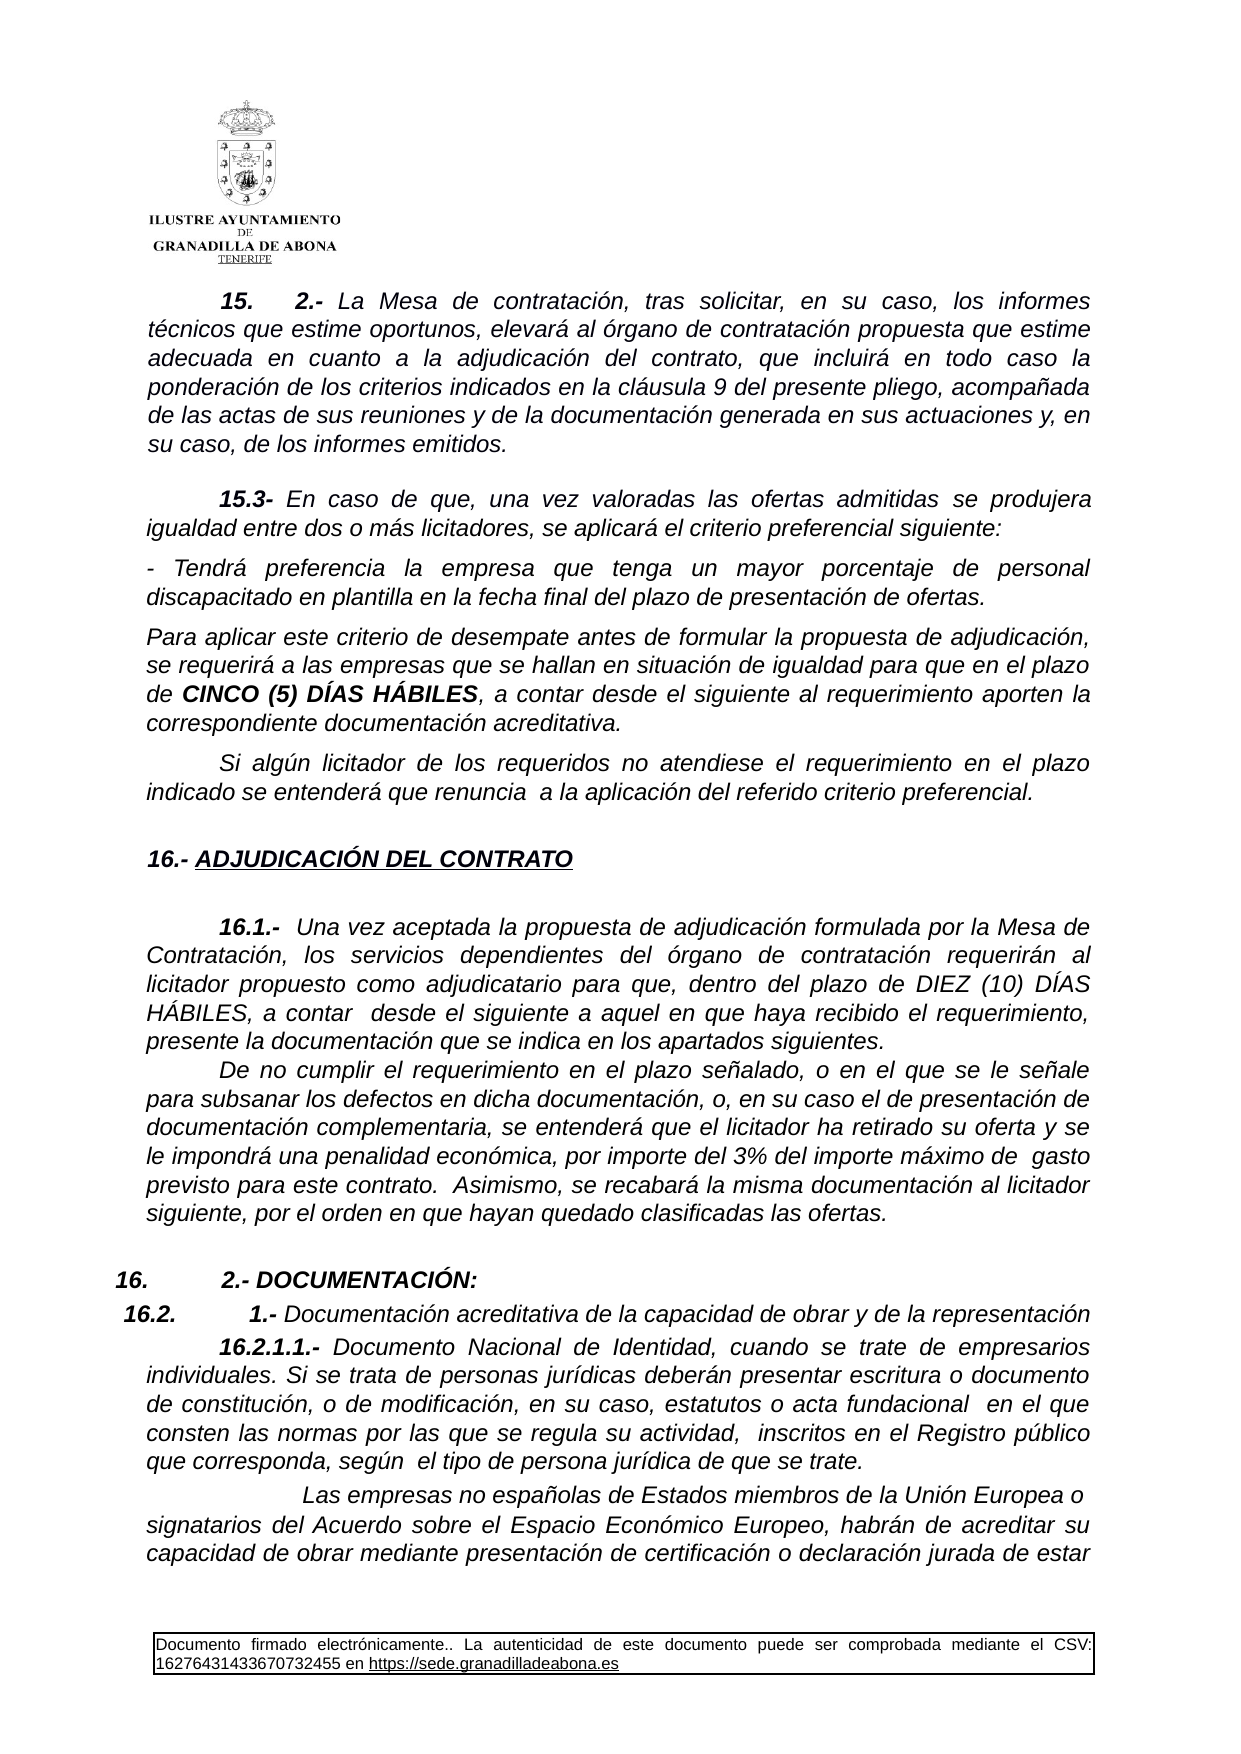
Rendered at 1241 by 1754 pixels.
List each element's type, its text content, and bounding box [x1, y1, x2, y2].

text Para aplicar este criterio de desempate antes de formular la propuesta de adjudicación, se requerirá a las empresas que se hallan en situación de igualdad para que en el plazo de CINCO (5) DÍAS HÁBILES, a contar desde el siguiente al requerimiento aporten la correspondiente documentación acreditativa. [146, 623, 1094, 736]
list 1.- Documentación acreditativa de la capacidad de obrar y de la representación [96, 1299, 1094, 1327]
text 15.3- En caso de que, una vez valoradas las ofertas admitidas se produjera igualdad entre dos o más licitadores, se aplicará el criterio preferencial siguiente: [146, 485, 1094, 541]
text 16.1.- Una vez aceptada la propuesta de adjudicación formulada por la Mesa de Contratación, los servicios dependientes del órgano de contratación requerirán al licitador propuesto como adjudicatario para que, dentro del plazo de DIEZ (10) DÍAS HÁBILES, a contar desde el siguiente a aquel en que haya recibido el requerimiento, presente la documentación que se indica en los apartados siguientes. [146, 913, 1094, 1055]
text Si algún licitador de los requeridos no atendiese el requerimiento en el plazo indicado se entenderá que renuncia a la aplicación del referido criterio preferencial. [146, 749, 1094, 805]
subtitle 16.- ADJUDICACIÓN DEL CONTRATO [147, 845, 1095, 873]
list 2.- La Mesa de contratación, tras solicitar, en su caso, los informes técnicos que estime oportunos, elevará al órgano de contratación propuesta que estime adecuada en cuanto a la adjudicación del contrato, que incluirá en todo caso la ponderación de los criterios indicados en la cláusula 9 del presente pliego, acompañada de las actas de sus reuniones y de la documentación generada en sus actuaciones y, en su caso, de los informes emitidos. [148, 287, 1094, 457]
list 2.- DOCUMENTACIÓN: [115, 1266, 1095, 1293]
text 16.2.1.1.- Documento Nacional de Identidad, cuando se trate de empresarios individuales. Si se trata de personas jurídicas deberán presentar escritura o documento de constitución, o de modificación, en su caso, estatutos o acta fundacional en el que consten las normas por las que se regula su actividad, inscritos en el Registro público que corresponda, según el tipo de persona jurídica de que se trate. [146, 1333, 1094, 1475]
text De no cumplir el requerimiento en el plazo señalado, o en el que se le señale para subsanar los defectos en dicha documentación, o, en su caso el de presentación de documentación complementaria, se entenderá que el licitador ha retirado su oferta y se le impondrá una penalidad económica, por importe del 3% del importe máximo de gasto previsto para este contrato. Asimismo, se recabará la misma documentación al licitador siguiente, por el orden en que hayan quedado clasificadas las ofertas. [146, 1056, 1094, 1227]
text - Tendrá preferencia la empresa que tenga un mayor porcentaje de personal discapacitado en plantilla en la fecha final del plazo de presentación de ofertas. [146, 554, 1094, 610]
text signatarios del Acuerdo sobre el Espacio Económico Europeo, habrán de acreditar su capacidad de obrar mediante presentación de certificación o declaración jurada de estar [146, 1511, 1094, 1567]
text Las empresas no españolas de Estados miembros de la Unión Europea o [148, 1481, 1094, 1509]
